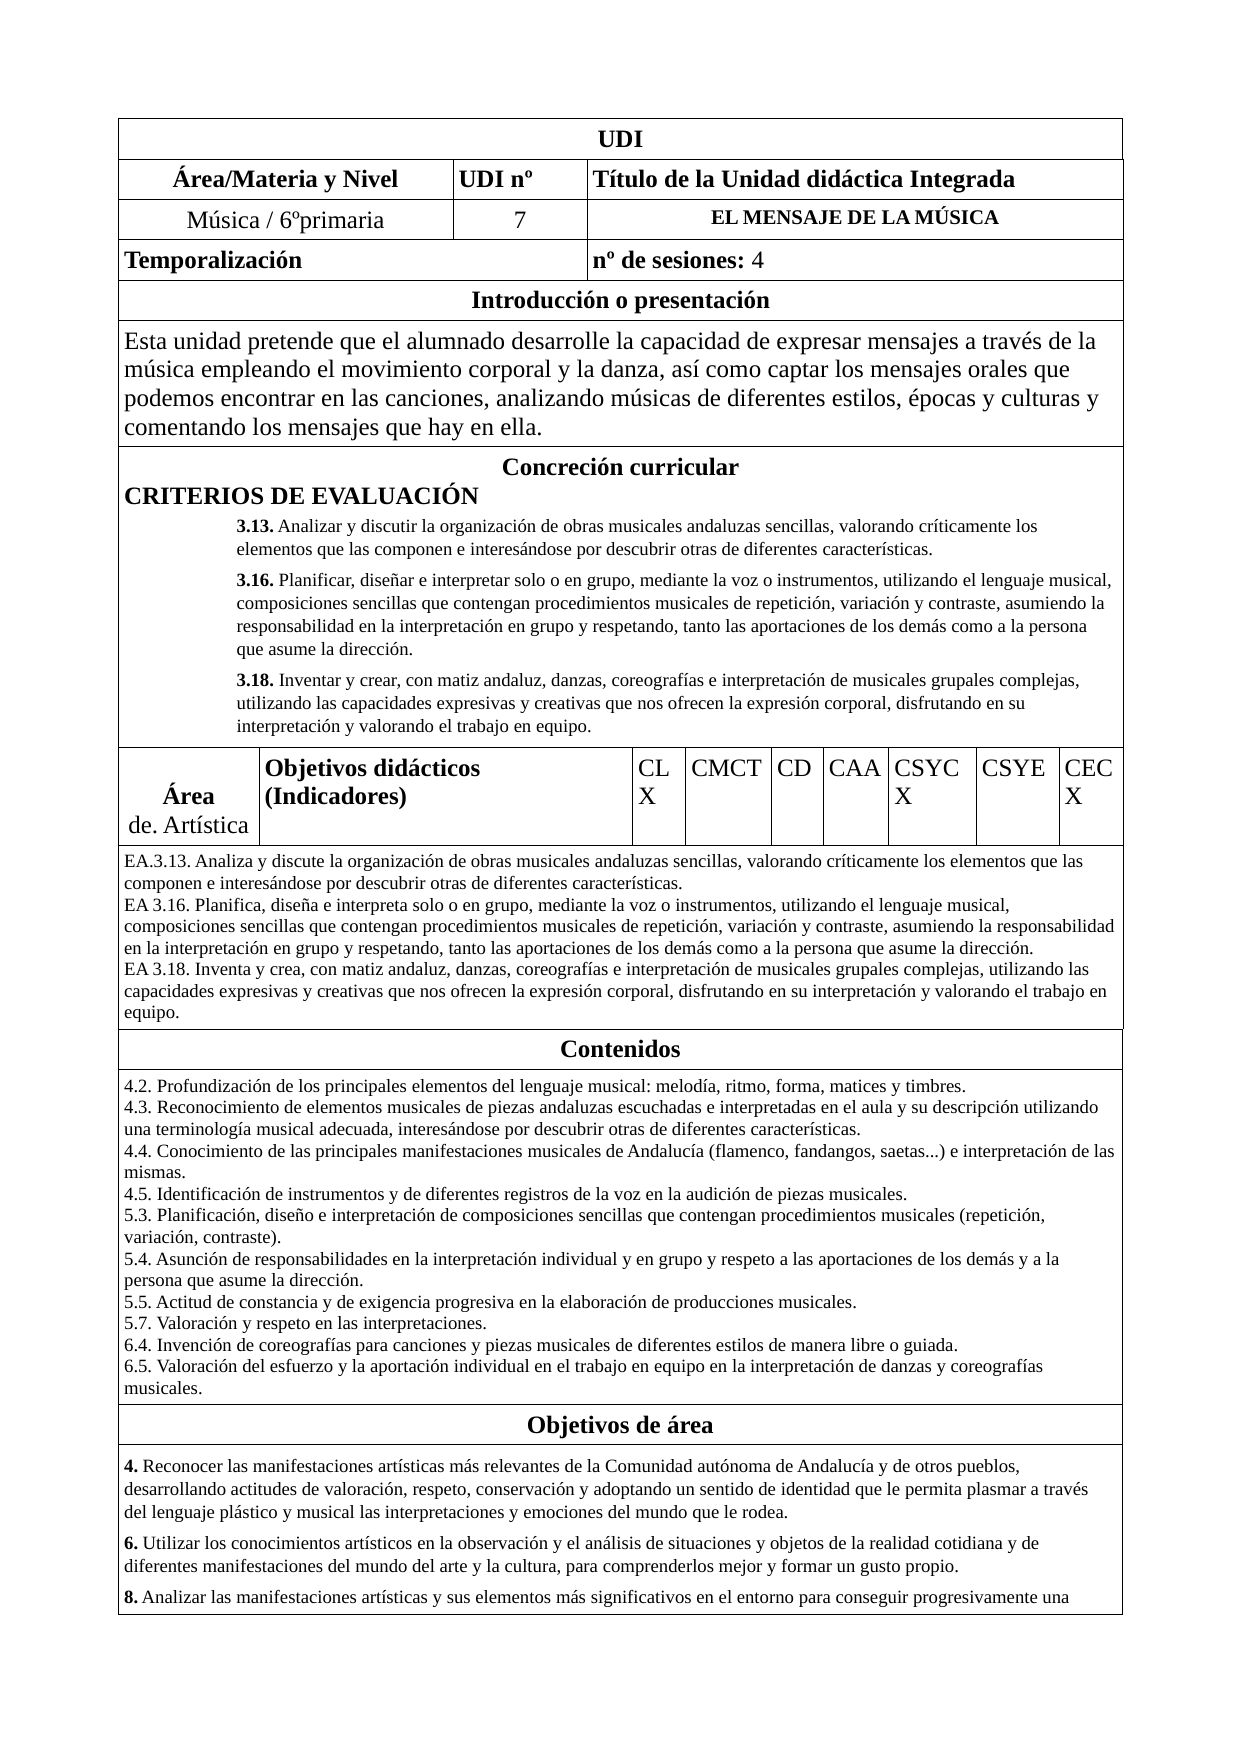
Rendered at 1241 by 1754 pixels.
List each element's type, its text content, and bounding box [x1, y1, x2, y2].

table_cell EA.3.13. Analiza y discute la organización de obras musicales andaluzas sencillas, valorando críticamente los elementos que las componen e interesándose por descubrir otras de diferentes características. EA 3.16. Planifica, diseña e interpreta solo o en grupo, mediante la voz o instrumentos, utilizando el lenguaje musical, composiciones sencillas que contengan procedimientos musicales de repetición, variación y contraste, asumiendo la responsabilidad en la interpretación en grupo y respetando, tanto las aportaciones de los demás como a la persona que asume la dirección. EA 3.18. Inventa y crea, con matiz andaluz, danzas, coreografías e interpretación de musicales grupales complejas, utilizando las capacidades expresivas y creativas que nos ofrecen la expresión corporal, disfrutando en su interpretación y valorando el trabajo en equipo. [119, 846, 1123, 1029]
table_cell CL X [633, 748, 685, 844]
table_header Introducción o presentación [119, 281, 1123, 320]
table_header Contenidos [119, 1030, 1122, 1069]
table_cell CEC X [1060, 748, 1123, 844]
table_cell 7 [454, 200, 587, 239]
table_header Título de la Unidad didáctica Integrada [588, 160, 1123, 199]
table_cell Objetivos didácticos (Indicadores) [260, 748, 632, 844]
table_cell CSYC X [889, 748, 976, 844]
table_cell CMCT [686, 748, 771, 844]
table_cell 4. Reconocer las manifestaciones artísticas más relevantes de la Comunidad autónoma de Andalucía y de otros pueblos, desarrollando actitudes de valoración, respeto, conservación y adoptando un sentido de identidad que le permita plasmar a través del lenguaje plástico y musical las interpretaciones y emociones del mundo que le rodea. 6. Utilizar los conocimientos artísticos en la observación y el análisis de situaciones y objetos de la realidad cotidiana y de diferentes manifestaciones del mundo del arte y la cultura, para comprenderlos mejor y formar un gusto propio. 8. Analizar las manifestaciones artísticas y sus elementos más significativos en el entorno para conseguir progresivamente una [119, 1445, 1122, 1614]
table_cell Área de. Artística [119, 748, 259, 844]
table_cell 4.2. Profundización de los principales elementos del lenguaje musical: melodía, ritmo, forma, matices y timbres. 4.3. Reconocimiento de elementos musicales de piezas andaluzas escuchadas e interpretadas en el aula y su descripción utilizando una terminología musical adecuada, interesándose por descubrir otras de diferentes características. 4.4. Conocimiento de las principales manifestaciones musicales de Andalucía (flamenco, fandangos, saetas...) e interpretación de las mismas. 4.5. Identificación de instrumentos y de diferentes registros de la voz en la audición de piezas musicales. 5.3. Planificación, diseño e interpretación de composiciones sencillas que contengan procedimientos musicales (repetición, variación, contraste). 5.4. Asunción de responsabilidades en la interpretación individual y en grupo y respeto a las aportaciones de los demás y a la persona que asume la dirección. 5.5. Actitud de constancia y de exigencia progresiva en la elaboración de producciones musicales. 5.7. Valoración y respeto en las interpretaciones. 6.4. Invención de coreografías para canciones y piezas musicales de diferentes estilos de manera libre o guiada. 6.5. Valoración del esfuerzo y la aportación individual en el trabajo en equipo en la interpretación de danzas y coreografías musicales. [119, 1070, 1122, 1404]
table_header Área/Materia y Nivel [119, 160, 453, 199]
table_cell CD [772, 748, 823, 844]
table_cell Esta unidad pretende que el alumnado desarrolle la capacidad de expresar mensajes a través de la música empleando el movimiento corporal y la danza, así como captar los mensajes orales que podemos encontrar en las canciones, analizando músicas de diferentes estilos, épocas y culturas y comentando los mensajes que hay en ella. [119, 321, 1123, 446]
table_cell EL MENSAJE DE LA MÚSICA [588, 200, 1123, 239]
table_cell CAA [824, 748, 888, 844]
table_cell nº de sesiones: 4 [588, 240, 1123, 279]
table_cell Música / 6ºprimaria [119, 200, 453, 239]
table_header UDI nº [454, 160, 587, 199]
table_cell Concreción curricular CRITERIOS DE EVALUACIÓN 3.13. Analizar y discutir la organización de obras musicales andaluzas sencillas, valorando críticamente los elementos que las componen e interesándose por descubrir otras de diferentes características. 3.16. Planificar, diseñar e interpretar solo o en grupo, mediante la voz o instrumentos, utilizando el lenguaje musical, composiciones sencillas que contengan procedimientos musicales de repetición, variación y contraste, asumiendo la responsabilidad en la interpretación en grupo y respetando, tanto las aportaciones de los demás como a la persona que asume la dirección. 3.18. Inventar y crear, con matiz andaluz, danzas, coreografías e interpretación de musicales grupales complejas, utilizando las capacidades expresivas y creativas que nos ofrecen la expresión corporal, disfrutando en su interpretación y valorando el trabajo en equipo. [119, 447, 1123, 747]
table_cell Temporalización [119, 240, 587, 279]
table_header UDI [119, 119, 1122, 158]
table_cell Objetivos de área [119, 1405, 1122, 1444]
table_cell CSYE [977, 748, 1059, 844]
